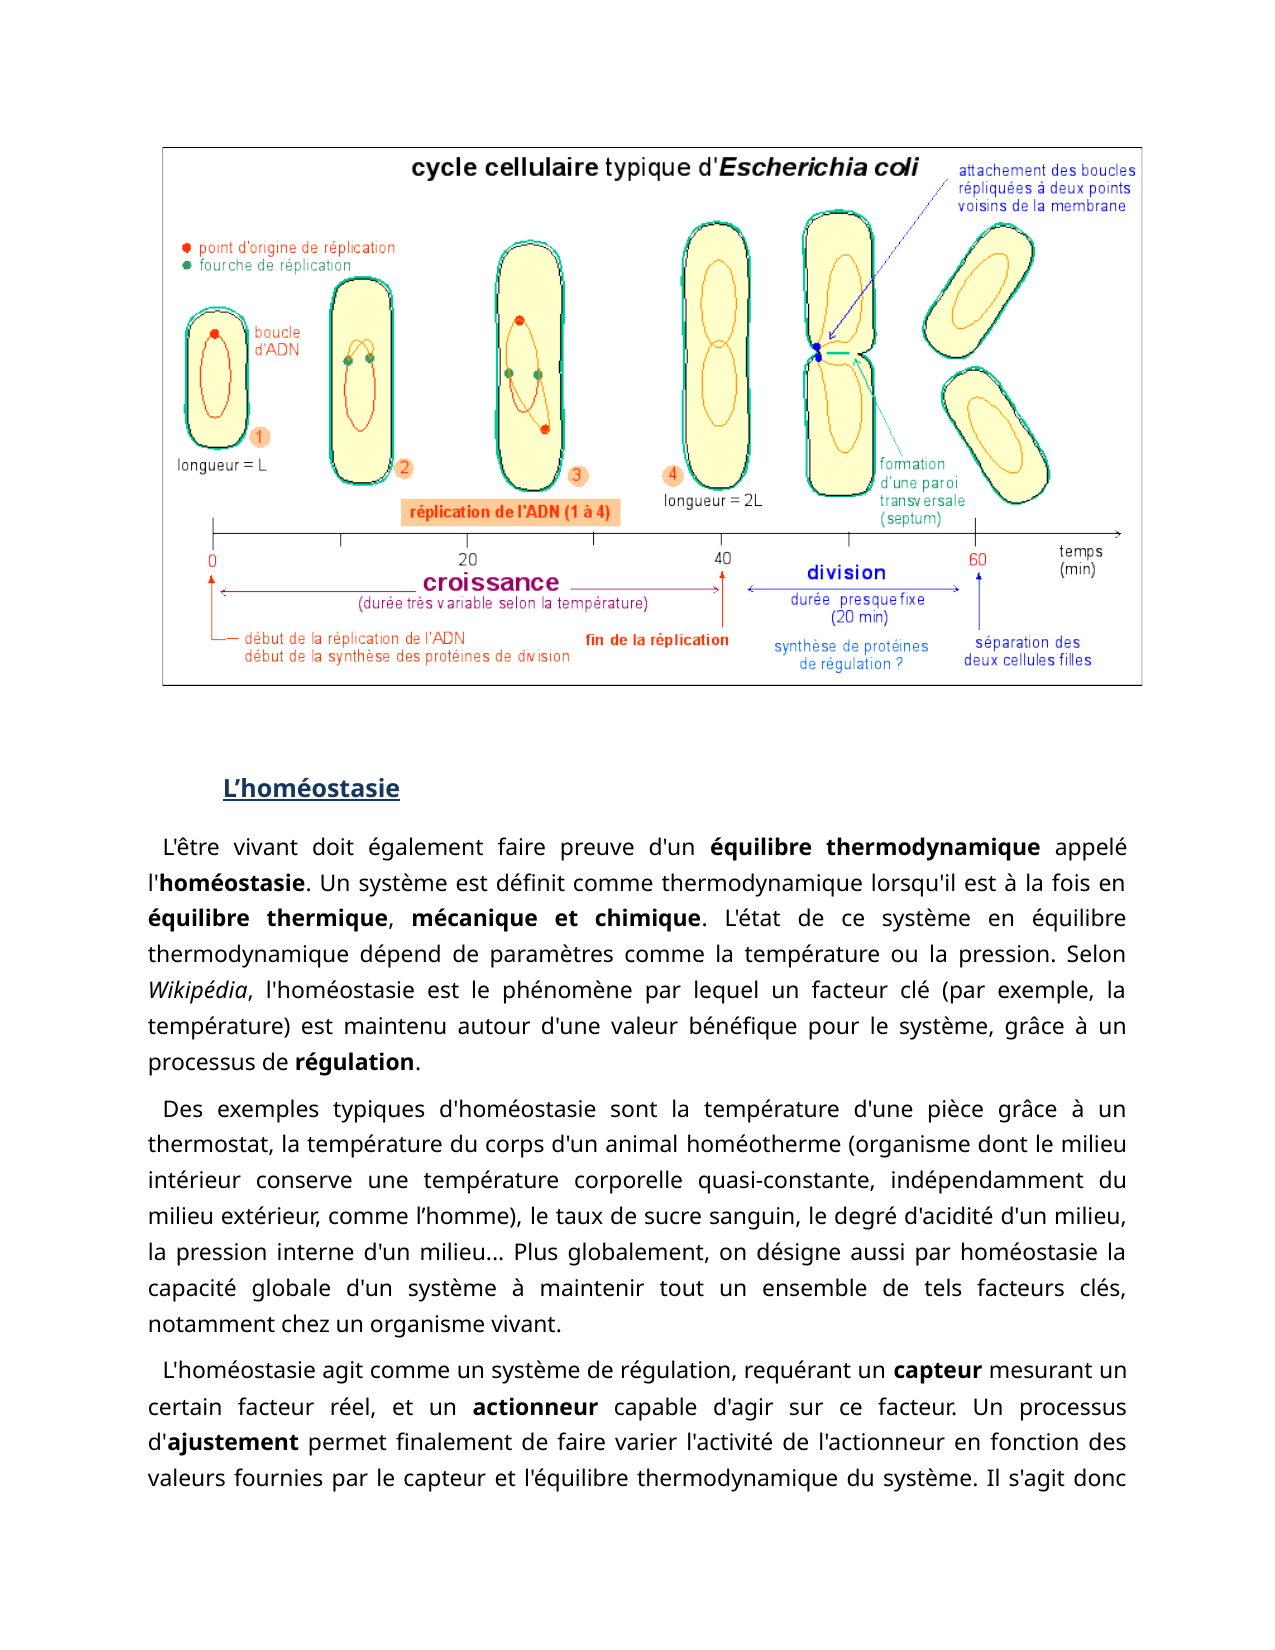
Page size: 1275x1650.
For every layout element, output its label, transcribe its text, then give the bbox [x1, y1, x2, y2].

text L’homéostasie [148, 771, 1127, 804]
text L'homéostasie agit comme un système de régulation, requérant un capteur mesurant un certain facteur réel, et un actionneur capable d'agir sur ce facteur. Un processus d'ajustement permet finalement de faire varier l'activité de l'actionneur en fonction des valeurs fournies par le capteur et l'équilibre thermodynamique du système. Il s'agit donc [148, 1354, 1127, 1493]
picture [162, 147, 1143, 686]
text Des exemples typiques d'homéostasie sont la température d'une pièce grâce à un thermostat, la température du corps d'un animal homéotherme (organisme dont le milieu intérieur conserve une température corporelle quasi-constante, indépendamment du milieu extérieur, comme l’homme), le taux de sucre sanguin, le degré d'acidité d'un milieu, la pression interne d'un milieu... Plus globalement, on désigne aussi par homéostasie la capacité globale d'un système à maintenir tout un ensemble de tels facteurs clés, notamment chez un organisme vivant. [148, 1092, 1127, 1339]
text L'être vivant doit également faire preuve d'un équilibre thermodynamique appelé l'homéostasie. Un système est définit comme thermodynamique lorsqu'il est à la fois en équilibre thermique, mécanique et chimique. L'état de ce système en équilibre thermodynamique dépend de paramètres comme la température ou la pression. Selon Wikipédia, l'homéostasie est le phénomène par lequel un facteur clé (par exemple, la température) est maintenu autour d'une valeur bénéfique pour le système, grâce à un processus de régulation. [148, 831, 1127, 1077]
